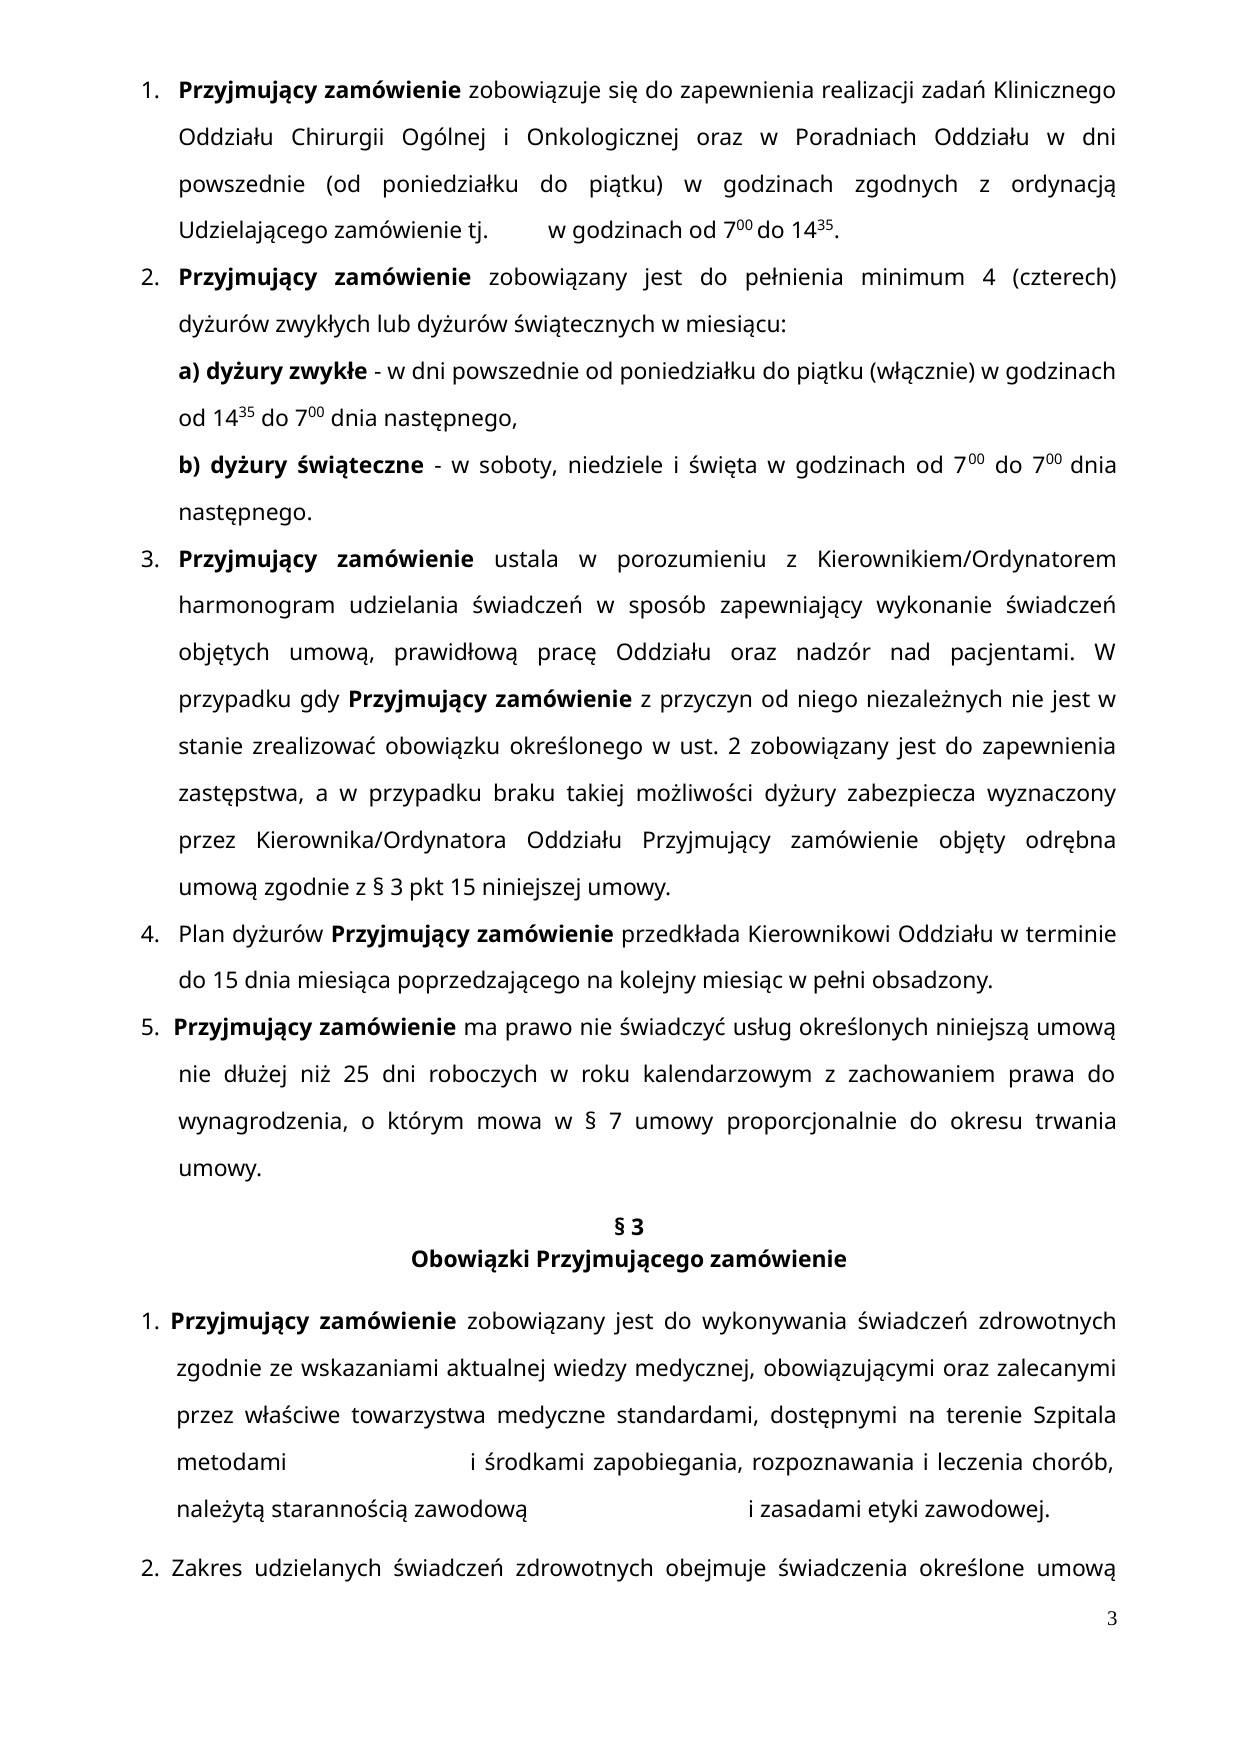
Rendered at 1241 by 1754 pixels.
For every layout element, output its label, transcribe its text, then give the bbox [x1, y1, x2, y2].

list 1. Przyjmujący zamówienie zobowiązany jest do wykonywania świadczeń zdrowotnych zgodnie ze wskazaniami aktualnej wiedzy medycznej, obowiązującymi oraz zalecanymi przez właściwe towarzystwa medyczne standardami, dostępnymi na terenie Szpitala metodami i środkami zapobiegania, rozpoznawania i leczenia chorób, należytą starannością zawodową i zasadami etyki zawodowej. [141, 1305, 1117, 1524]
text § 3 [141, 1211, 1117, 1242]
text Obowiązki Przyjmującego zamówienie [141, 1242, 1117, 1274]
list Przyjmujący zamówienie zobowiązany jest do pełnienia minimum 4 (czterech) dyżurów zwykłych lub dyżurów świątecznych w miesiącu: [141, 261, 1117, 339]
list Przyjmujący zamówienie zobowiązuje się do zapewnienia realizacji zadań Klinicznego Oddziału Chirurgii Ogólnej i Onkologicznej oraz w Poradniach Oddziału w dni powszednie (od poniedziałku do piątku) w godzinach zgodnych z ordynacją Udzielającego zamówienie tj. w godzinach od 700 do 1435. [141, 74, 1117, 246]
list Plan dyżurów Przyjmujący zamówienie przedkłada Kierownikowi Oddziału w terminie do 15 dnia miesiąca poprzedzającego na kolejny miesiąc w pełni obsadzony. [141, 917, 1117, 996]
list Przyjmujący zamówienie ustala w porozumieniu z Kierownikiem/Ordynatorem harmonogram udzielania świadczeń w sposób zapewniający wykonanie świadczeń objętych umową, prawidłową pracę Oddziału oraz nadzór nad pacjentami. W przypadku gdy Przyjmujący zamówienie z przyczyn od niego niezależnych nie jest w stanie zrealizować obowiązku określonego w ust. 2 zobowiązany jest do zapewnienia zastępstwa, a w przypadku braku takiej możliwości dyżury zabezpiecza wyznaczony przez Kierownika/Ordynatora Oddziału Przyjmujący zamówienie objęty odrębna umową zgodnie z § 3 pkt 15 niniejszej umowy. [141, 542, 1117, 902]
list Przyjmujący zamówienie ma prawo nie świadczyć usług określonych niniejszą umową nie dłużej niż 25 dni roboczych w roku kalendarzowym z zachowaniem prawa do wynagrodzenia, o którym mowa w § 7 umowy proporcjonalnie do okresu trwania umowy. [141, 1011, 1117, 1183]
list 2. Zakres udzielanych świadczeń zdrowotnych obejmuje świadczenia określone umową [141, 1552, 1117, 1583]
text b) dyżury świąteczne - w soboty, niedziele i święta w godzinach od 700 do 700 dnia następnego. [178, 449, 1117, 527]
text a) dyżury zwykłe - w dni powszednie od poniedziałku do piątku (włącznie) w godzinach od 1435 do 700 dnia następnego, [178, 355, 1117, 433]
